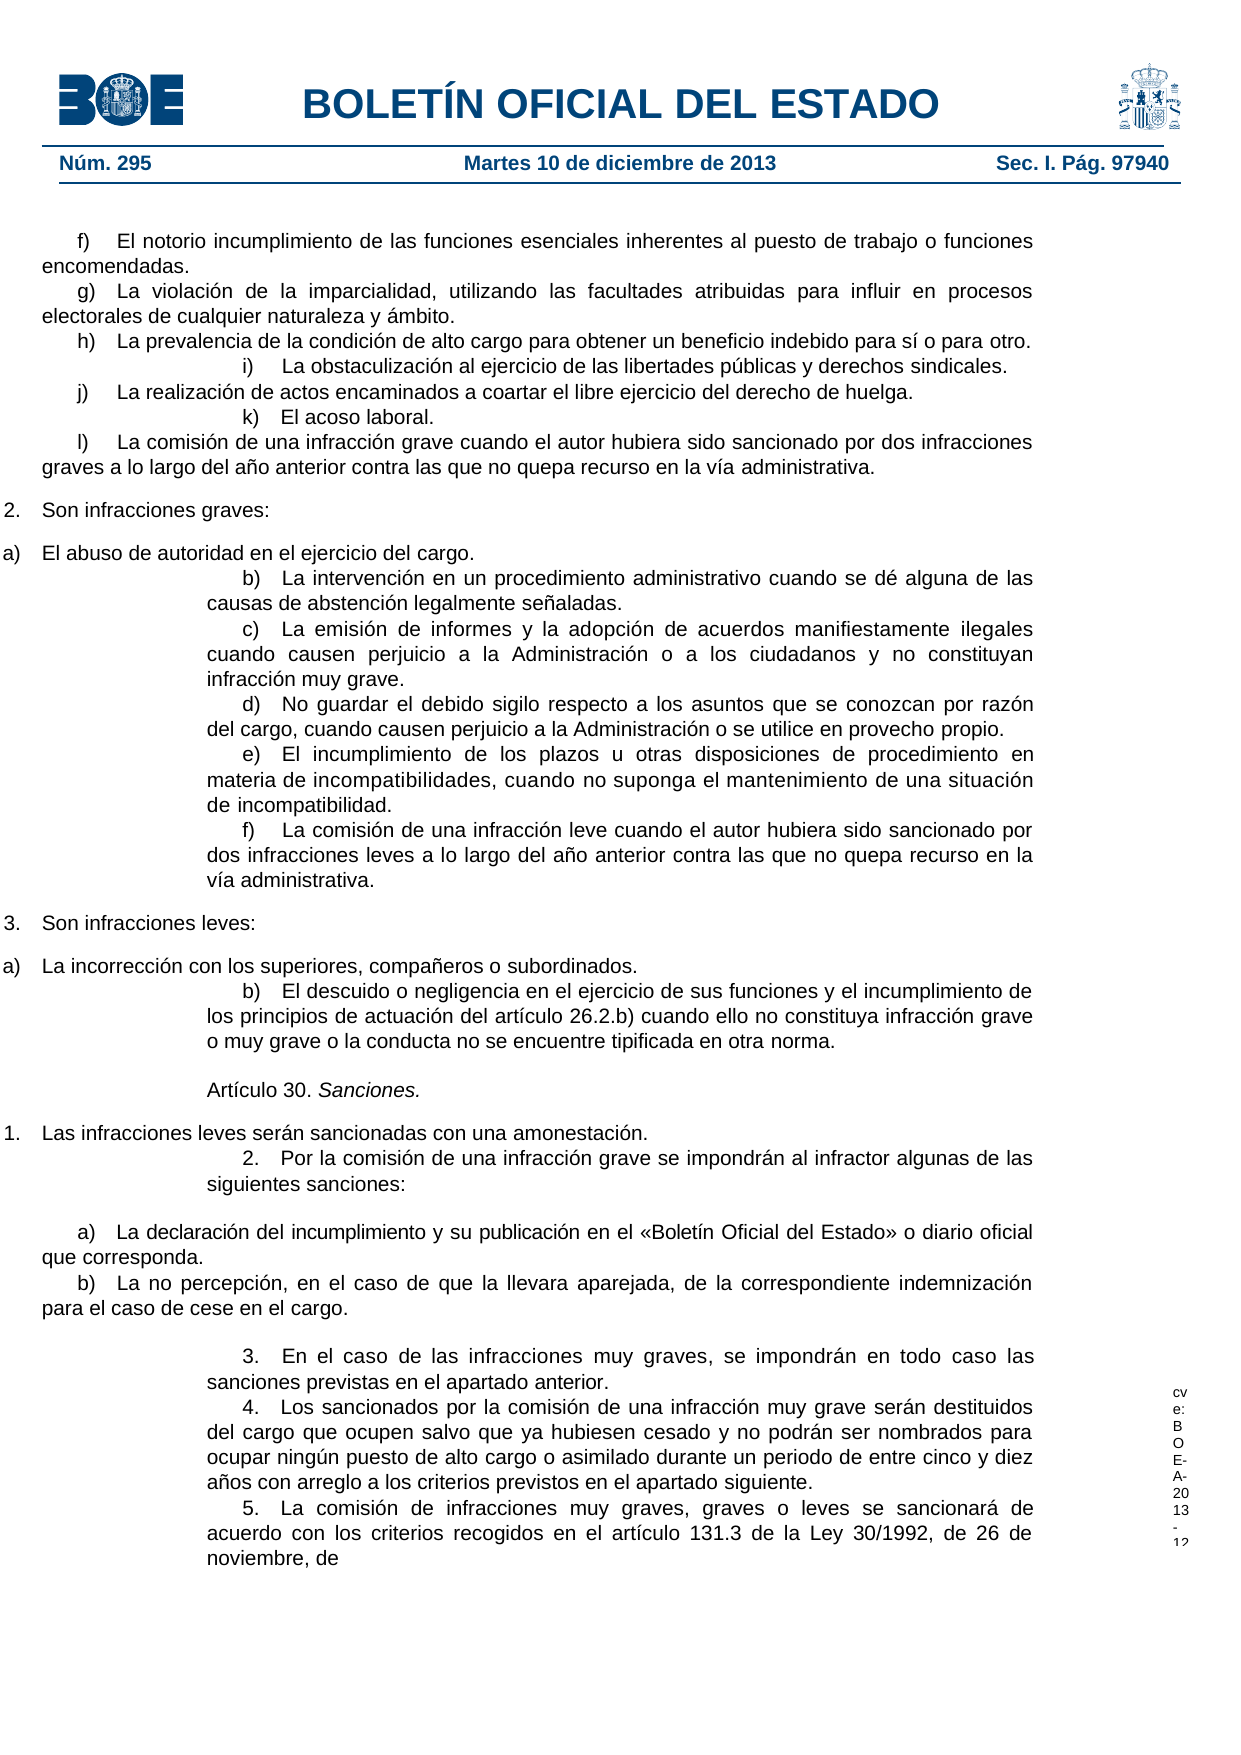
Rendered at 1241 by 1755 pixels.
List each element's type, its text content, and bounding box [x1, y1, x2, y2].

list La realización de actos encaminados a coartar el libre ejercicio del derecho de huelga. [42, 379, 1034, 403]
list El abuso de autoridad en el ejercicio del cargo. [2, 541, 1199, 565]
list La obstaculización al ejercicio de las libertades públicas y derechos sindicales. [242, 354, 1199, 378]
list La comisión de una infracción grave cuando el autor hubiera sido sancionado por dos infracciones graves a lo largo del año anterior contra las que no quepa recurso en la vía administrativa. [42, 430, 1034, 479]
list No guardar el debido sigilo respecto a los asuntos que se conozcan por razón del cargo, cuando causen perjuicio a la Administración o se utilice en provecho propio. [207, 692, 1034, 741]
list El notorio incumplimiento de las funciones esenciales inherentes al puesto de trabajo o funciones encomendadas. [42, 228, 1034, 277]
list La violación de la imparcialidad, utilizando las facultades atribuidas para influir en procesos electorales de cualquier naturaleza y ámbito. [42, 279, 1034, 328]
list Por la comisión de una infracción grave se impondrán al infractor algunas de las siguientes sanciones: [207, 1146, 1034, 1195]
list La prevalencia de la condición de alto cargo para obtener un beneficio indebido para sí o para otro. [42, 329, 1034, 353]
list El descuido o negligencia en el ejercicio de sus funciones y el incumplimiento de los principios de actuación del artículo 26.2.b) cuando ello no constituya infracción grave o muy grave o la conducta no se encuentre tipificada en otra norma. [207, 979, 1034, 1053]
list La comisión de infracciones muy graves, graves o leves se sancionará de acuerdo con los criterios recogidos en el artículo 131.3 de la Ley 30/1992, de 26 de noviembre, de [207, 1495, 1034, 1569]
list cve: BOE-A-2013-12887 [1173, 1384, 1191, 1546]
list En el caso de las infracciones muy graves, se impondrán en todo caso las sanciones previstas en el apartado anterior. [207, 1344, 1035, 1393]
list La no percepción, en el caso de que la llevara aparejada, de la correspondiente indemnización para el caso de cese en el cargo. [42, 1270, 1034, 1319]
list Las infracciones leves serán sancionadas con una amonestación. [3, 1121, 1199, 1145]
subtitle Núm. 295 Martes 10 de diciembre de 2013 Sec. I. Pág. 97940 [59, 151, 1199, 175]
list El acoso laboral. [242, 405, 1199, 429]
list La emisión de informes y la adopción de acuerdos manifiestamente ilegales cuando causen perjuicio a la Administración o a los ciudadanos y no constituyan infracción muy grave. [207, 616, 1034, 691]
list Los sancionados por la comisión de una infracción muy grave serán destituidos del cargo que ocupen salvo que ya hubiesen cesado y no podrán ser nombrados para ocupar ningún puesto de alto cargo o asimilado durante un periodo de entre cinco y diez años con arreglo a los criterios previstos en el apartado siguiente. [207, 1395, 1034, 1494]
list La intervención en un procedimiento administrativo cuando se dé alguna de las causas de abstención legalmente señaladas. [207, 566, 1034, 615]
list La declaración del incumplimiento y su publicación en el «Boletín Oficial del Estado» o diario oficial que corresponda. [42, 1220, 1034, 1269]
list Son infracciones leves: [3, 911, 1199, 935]
text Artículo 30. Sanciones. [207, 1078, 1199, 1102]
list La incorrección con los superiores, compañeros o subordinados. [2, 954, 1199, 978]
list Son infracciones graves: [3, 498, 1199, 522]
list La comisión de una infracción leve cuando el autor hubiera sido sancionado por dos infracciones leves a lo largo del año anterior contra las que no quepa recurso en la vía administrativa. [207, 818, 1034, 892]
list El incumplimiento de los plazos u otras disposiciones de procedimiento en materia de incompatibilidades, cuando no suponga el mantenimiento de una situación de incompatibilidad. [207, 742, 1034, 816]
